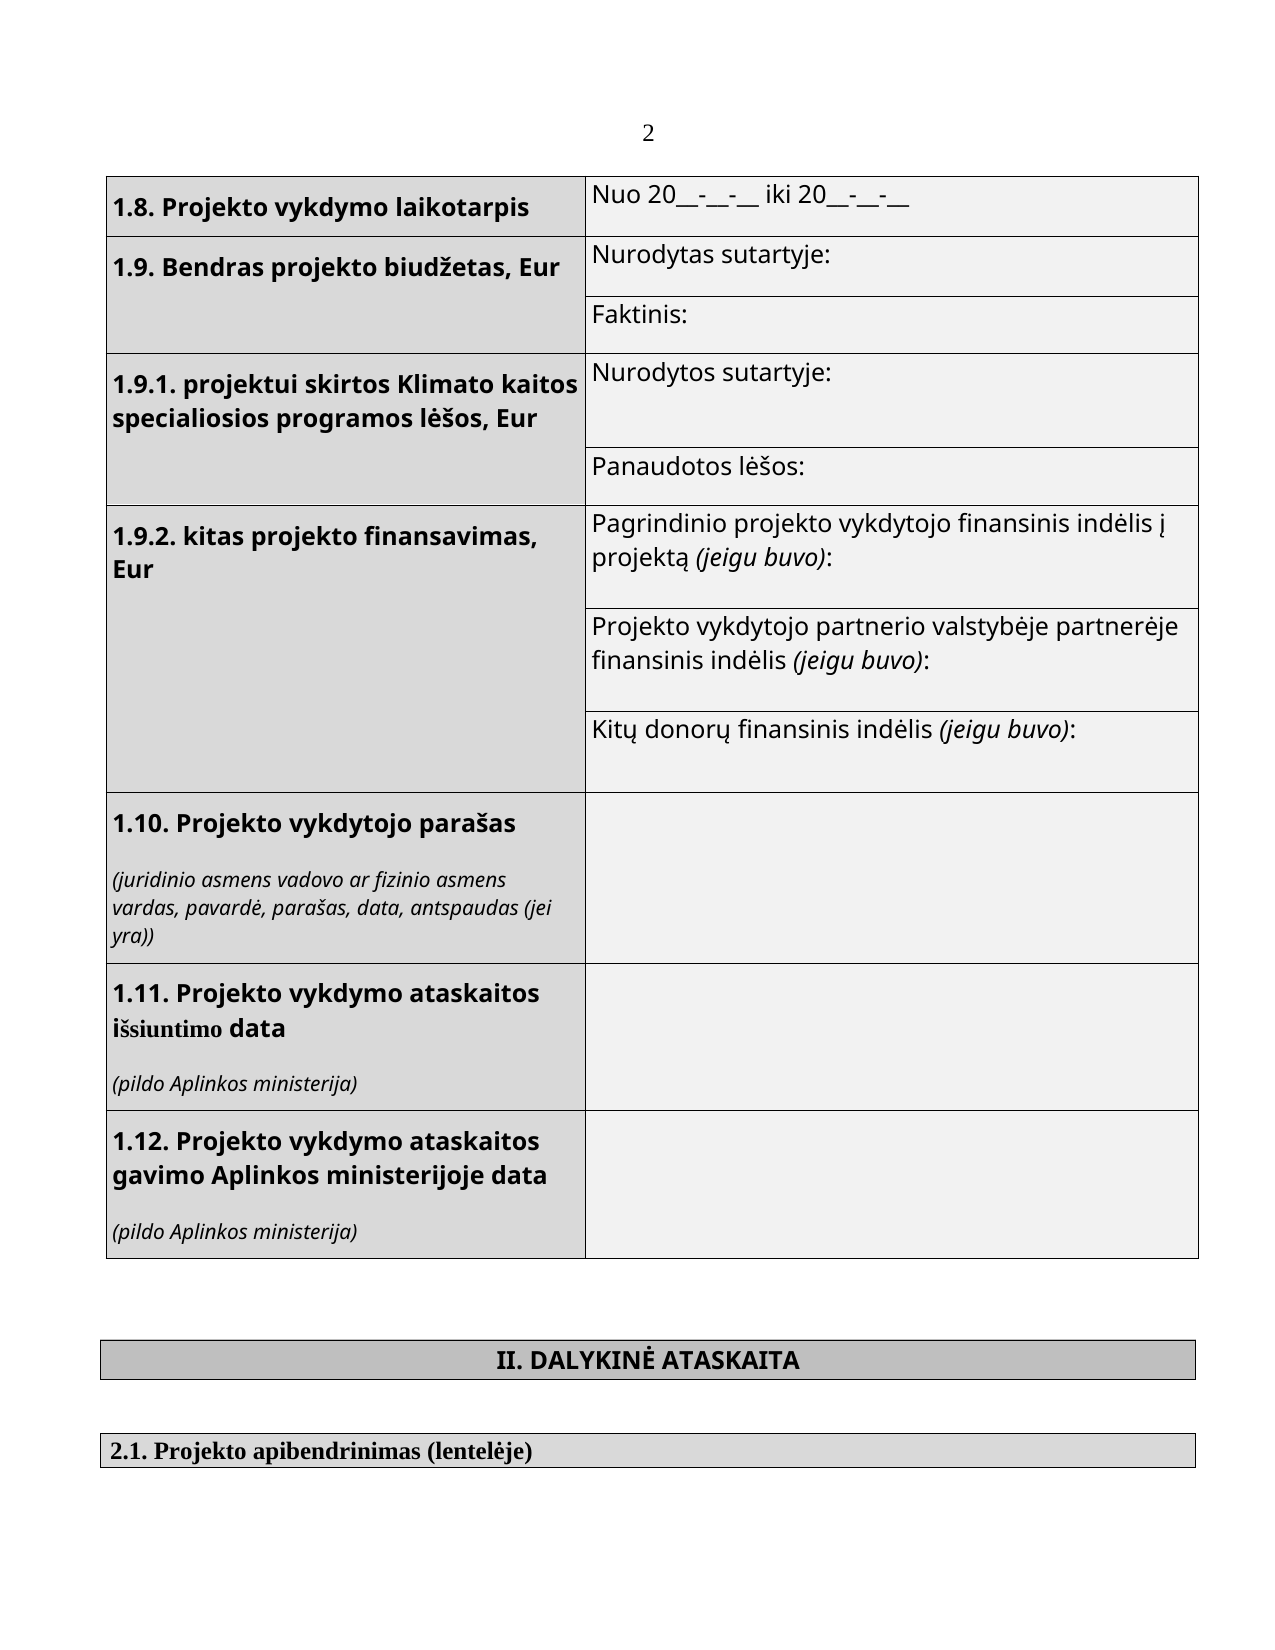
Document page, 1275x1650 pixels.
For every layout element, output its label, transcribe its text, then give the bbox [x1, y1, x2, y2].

table_cell 1.12. Projekto vykdymo ataskaitos gavimo Aplinkos ministerijoje data (pildo Aplinkos ministerija) [107, 1111, 585, 1258]
table_cell Faktinis: [586, 297, 1198, 353]
table_cell 1.11. Projekto vykdymo ataskaitos išsiuntimo data (pildo Aplinkos ministerija) [107, 964, 585, 1110]
table_cell Pagrindinio projekto vykdytojo finansinis indėlis į projektą (jeigu buvo): [586, 506, 1198, 608]
table_cell [107, 608, 585, 711]
table_cell Panaudotos lėšos: [586, 448, 1198, 504]
table_cell Nurodytos sutartyje: [586, 354, 1198, 447]
table_cell 1.9.2. kitas projekto finansavimas, Eur [107, 506, 585, 608]
text II. Dalykinė ataskaita [101, 1341, 1195, 1379]
table_cell Nurodytas sutartyje: [586, 237, 1198, 296]
table_cell [586, 964, 1198, 1110]
table_cell Kitų donorų finansinis indėlis (jeigu buvo): [586, 712, 1198, 792]
table_cell 1.9. Bendras projekto biudžetas, Eur [107, 237, 585, 296]
table_cell Nuo 20__-__-__ iki 20__-__-__ [586, 177, 1198, 236]
table_cell [107, 711, 585, 792]
text 2.1. Projekto apibendrinimas (lentelėje) [101, 1434, 1195, 1467]
table_cell Projekto vykdytojo partnerio valstybėje partnerėje finansinis indėlis (jeigu buvo): [586, 609, 1198, 711]
table_cell [107, 447, 585, 504]
table_cell 1.9.1. projektui skirtos Klimato kaitos specialiosios programos lėšos, Eur [107, 354, 585, 447]
table_cell [586, 793, 1198, 963]
table_cell 1.10. Projekto vykdytojo parašas (juridinio asmens vadovo ar fizinio asmens vardas, pavardė, parašas, data, antspaudas (jei yra)) [107, 793, 585, 963]
table_cell [586, 1111, 1198, 1258]
table_cell 1.8. Projekto vykdymo laikotarpis [107, 177, 585, 236]
table_cell [107, 296, 585, 353]
